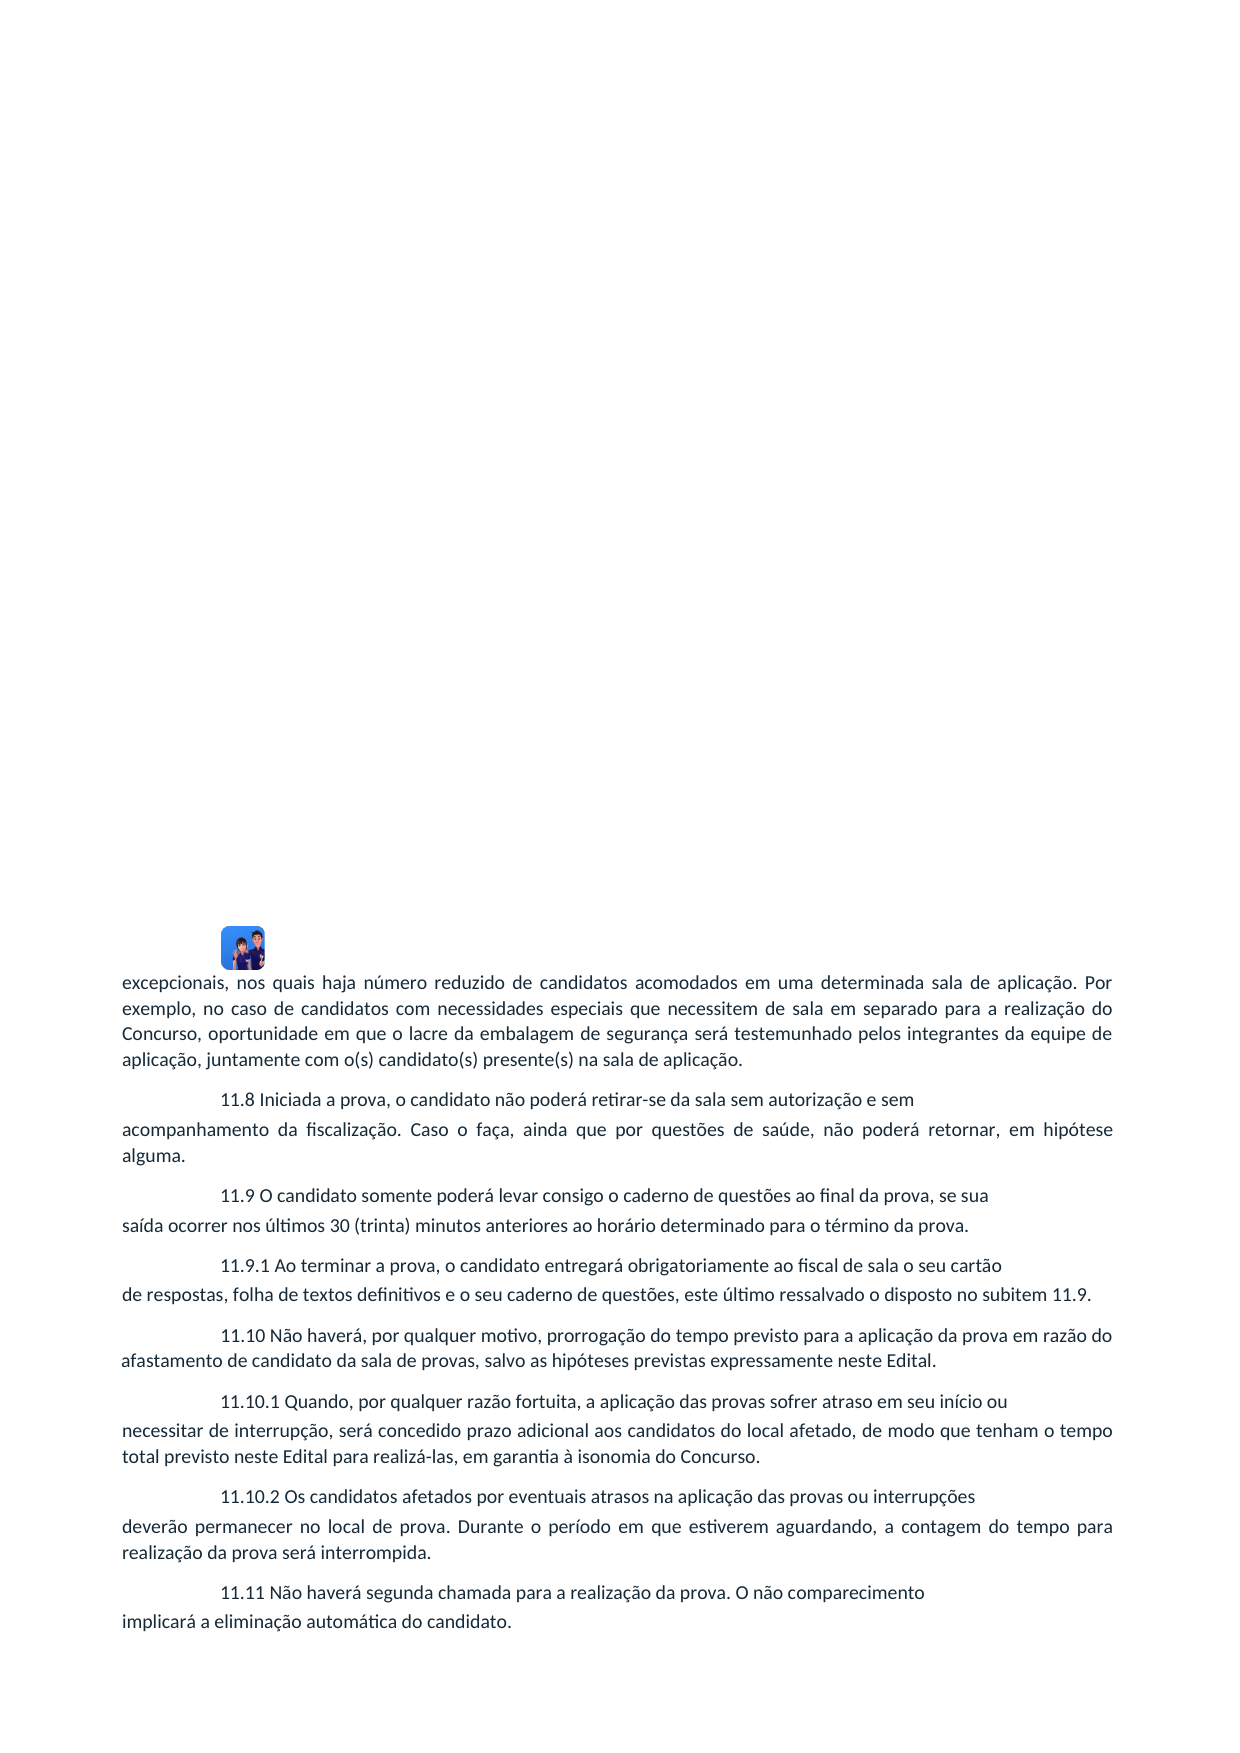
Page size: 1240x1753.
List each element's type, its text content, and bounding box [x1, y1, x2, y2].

text 11.9.1 Ao terminar a prova, o candidato entregará obrigatoriamente ao fiscal de sala o seu cartão [220, 1253, 1115, 1277]
text excepcionais, nos quais haja número reduzido de candidatos acomodados em uma determinada sala de aplicação. Por exemplo, no caso de candidatos com necessidades especiais que necessitem de sala em separado para a realização do Concurso, oportunidade em que o lacre da embalagem de segurança será testemunhado pelos integrantes da equipe de aplicação, juntamente com o(s) candidato(s) presente(s) na sala de aplicação. [122, 970, 1115, 1071]
text 11.8 Iniciada a prova, o candidato não poderá retirar-se da sala sem autorização e sem [220, 1088, 1115, 1112]
text de respostas, folha de textos definitivos e o seu caderno de questões, este último ressalvado o disposto no subitem 11.9. [122, 1282, 1115, 1307]
text 11.11 Não haverá segunda chamada para a realização da prova. O não comparecimento [220, 1580, 1115, 1604]
text 11.9 O candidato somente poderá levar consigo o caderno de questões ao final da prova, se sua [220, 1183, 1115, 1207]
text 11.10.1 Quando, por qualquer razão fortuita, a aplicação das provas sofrer atraso em seu início ou [220, 1389, 1115, 1413]
text implicará a eliminação automática do candidato. [122, 1610, 1115, 1634]
text necessitar de interrupção, será concedido prazo adicional aos candidatos do local afetado, de modo que tenham o tempo total previsto neste Edital para realizá-las, em garantia à isonomia do Concurso. [122, 1418, 1115, 1468]
text 11.10 Não haverá, por qualquer motivo, prorrogação do tempo previsto para a aplicação da prova em razão do afastamento de candidato da sala de provas, salvo as hipóteses previstas expressamente neste Edital. [121, 1323, 1115, 1373]
text deverão permanecer no local de prova. Durante o período em que estiverem aguardando, a contagem do tempo para realização da prova será interrompida. [122, 1514, 1115, 1564]
text acompanhamento da fiscalização. Caso o faça, ainda que por questões de saúde, não poderá retornar, em hipótese alguma. [122, 1117, 1115, 1167]
text saída ocorrer nos últimos 30 (trinta) minutos anteriores ao horário determinado para o término da prova. [122, 1213, 1115, 1237]
text 11.10.2 Os candidatos afetados por eventuais atrasos na aplicação das provas ou interrupções [220, 1484, 1115, 1509]
